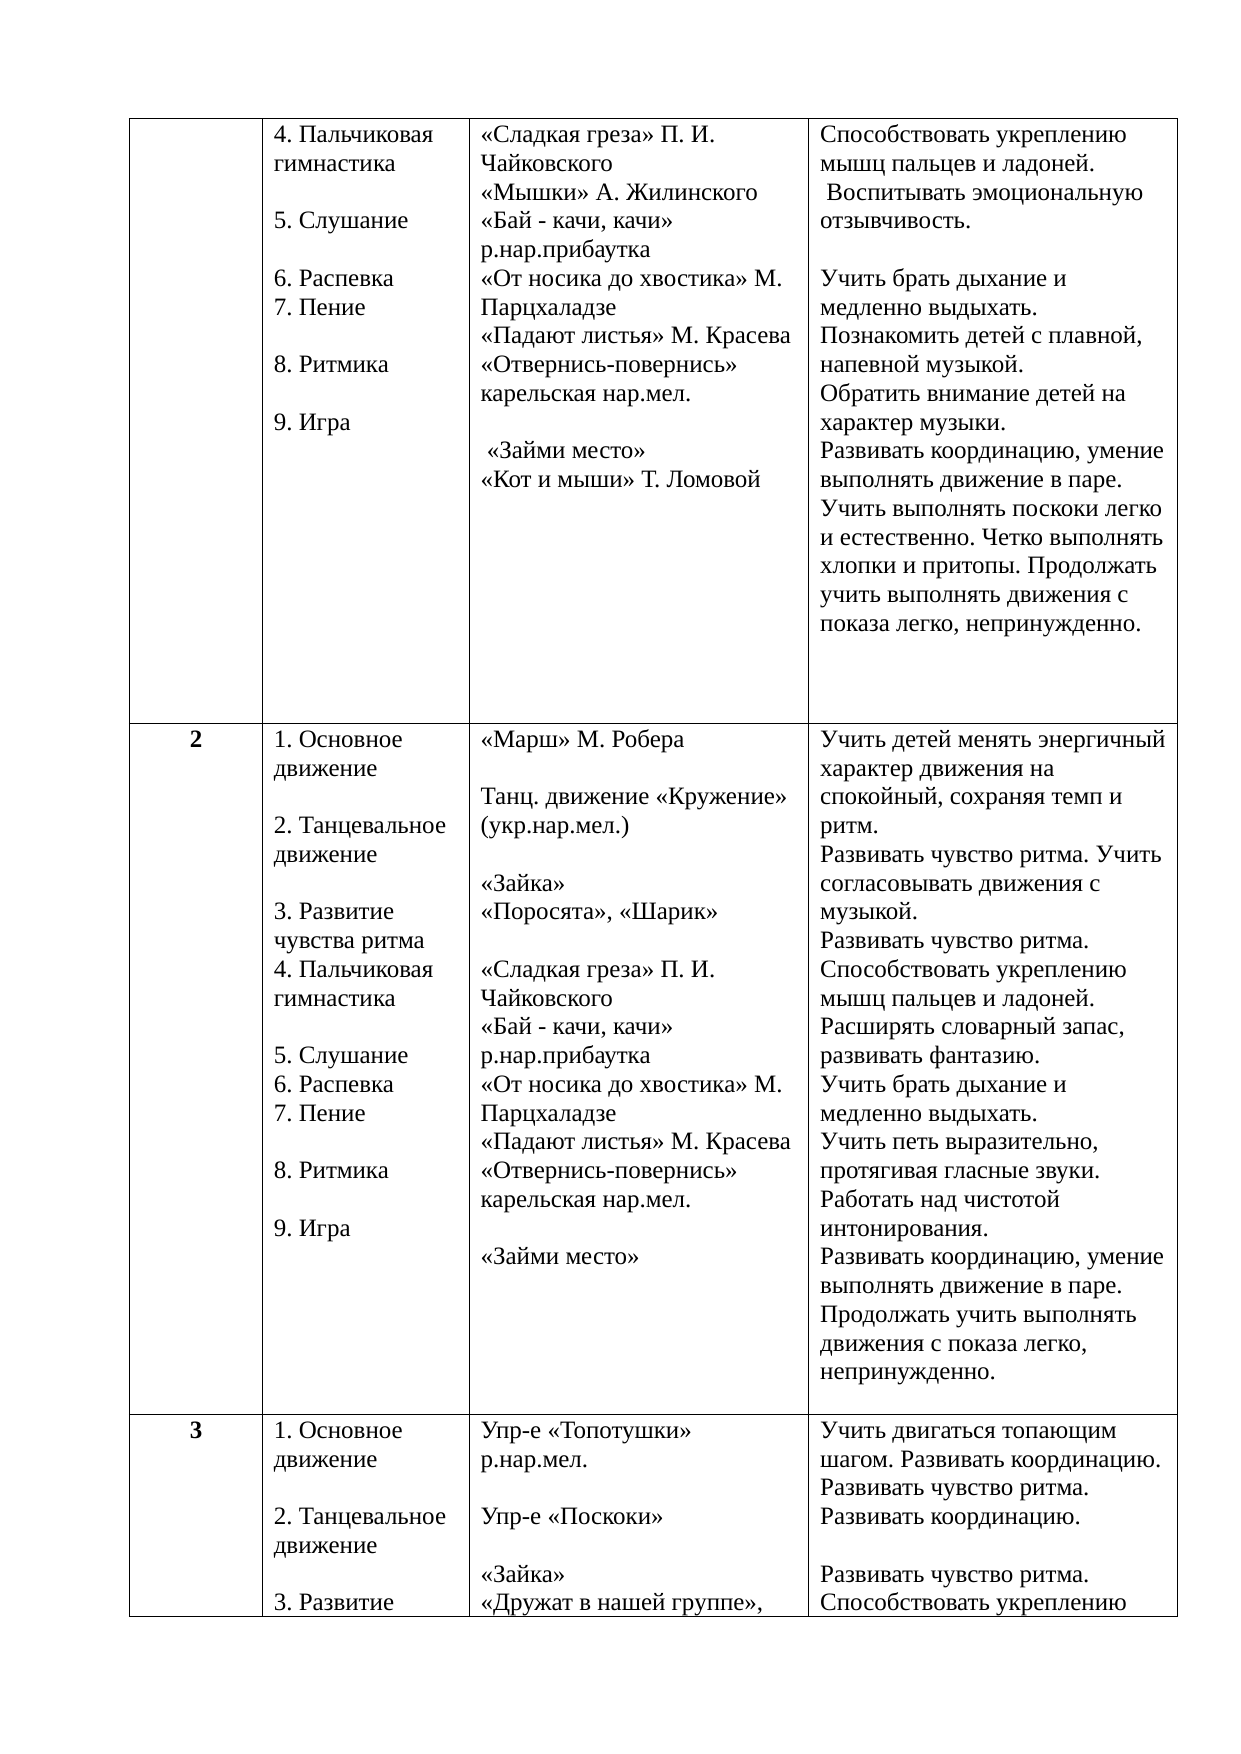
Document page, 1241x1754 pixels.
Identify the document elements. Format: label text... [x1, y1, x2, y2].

table_cell 2 [130, 724, 262, 1414]
table_cell [130, 119, 262, 723]
table_cell 1. Основное движение 2. Танцевальное движение 3. Развитие чувства ритма 4. Пальчиковая гимнастика 5. Слушание 6. Распевка 7. Пение 8. Ритмика 9. Игра [263, 724, 469, 1414]
table_cell Учить двигаться топающим шагом. Развивать координацию. Развивать чувство ритма. Развивать координацию. Развивать чувство ритма. Способствовать укреплению [809, 1415, 1177, 1616]
table_cell Упр-е «Топотушки» р.нар.мел. Упр-е «Поскоки» «Зайка» «Дружат в нашей группе», [470, 1415, 808, 1616]
table_cell 4. Пальчиковая гимнастика 5. Слушание 6. Распевка 7. Пение 8. Ритмика 9. Игра [263, 119, 469, 723]
table_cell Способствовать укреплению мышц пальцев и ладоней. Воспитывать эмоциональную отзывчивость. Учить брать дыхание и медленно выдыхать. Познакомить детей с плавной, напевной музыкой. Обратить внимание детей на характер музыки. Развивать координацию, умение выполнять движение в паре. Учить выполнять поскоки легко и естественно. Четко выполнять хлопки и притопы. Продолжать учить выполнять движения с показа легко, непринужденно. [809, 119, 1177, 723]
table_cell 3 [130, 1415, 262, 1616]
table_cell Учить детей менять энергичный характер движения на спокойный, сохраняя темп и ритм. Развивать чувство ритма. Учить согласовывать движения с музыкой. Развивать чувство ритма. Способствовать укреплению мышц пальцев и ладоней. Расширять словарный запас, развивать фантазию. Учить брать дыхание и медленно выдыхать. Учить петь выразительно, протягивая гласные звуки. Работать над чистотой интонирования. Развивать координацию, умение выполнять движение в паре. Продолжать учить выполнять движения с показа легко, непринужденно. [809, 724, 1177, 1414]
table_cell 1. Основное движение 2. Танцевальное движение 3. Развитие [263, 1415, 469, 1616]
table_cell «Марш» М. Робера Танц. движение «Кружение» (укр.нар.мел.) «Зайка» «Поросята», «Шарик» «Сладкая греза» П. И. Чайковского «Бай - качи, качи» р.нар.прибаутка «От носика до хвостика» М. Парцхаладзе «Падают листья» М. Красева «Отвернись-повернись» карельская нар.мел. «Займи место» [470, 724, 808, 1414]
table_cell «Сладкая греза» П. И. Чайковского «Мышки» А. Жилинского «Бай - качи, качи» р.нар.прибаутка «От носика до хвостика» М. Парцхаладзе «Падают листья» М. Красева «Отвернись-повернись» карельская нар.мел. «Займи место» «Кот и мыши» Т. Ломовой [470, 119, 808, 723]
